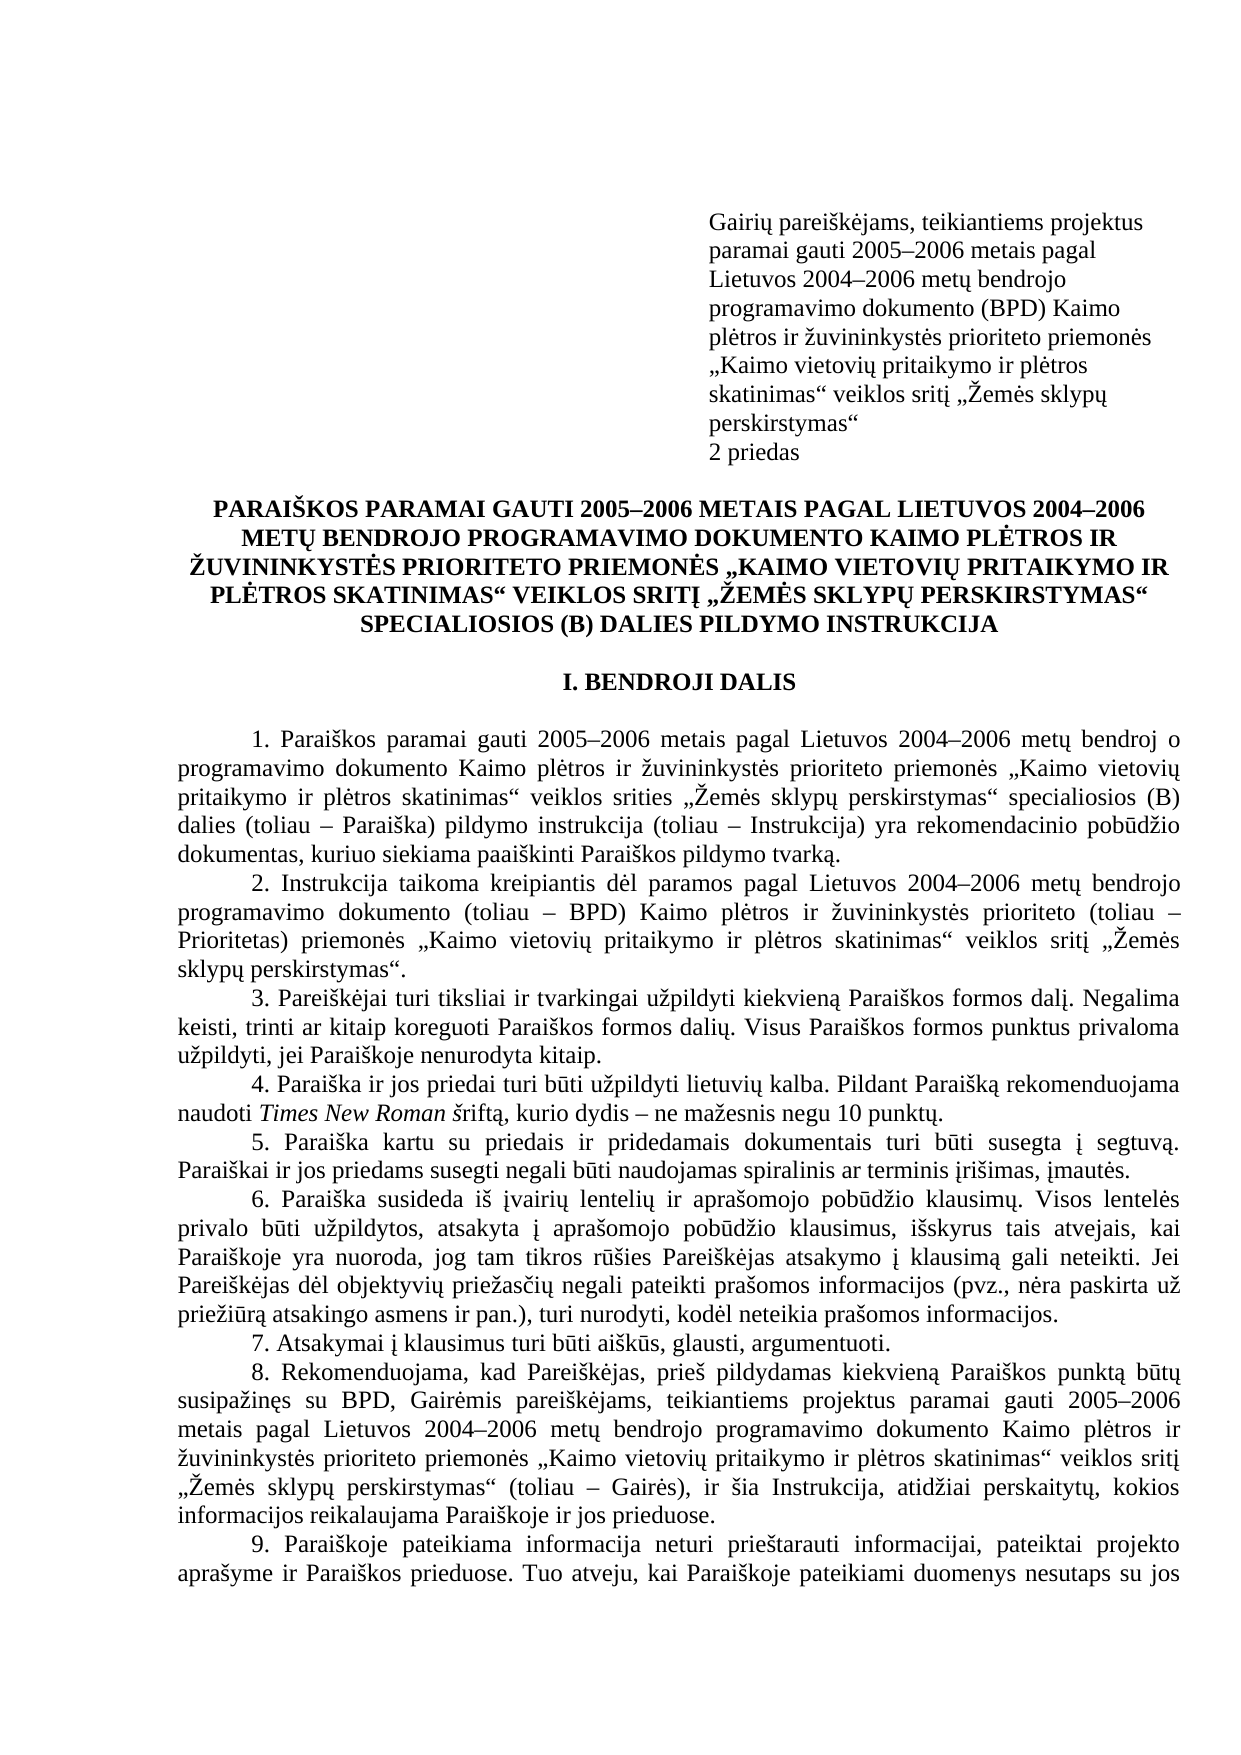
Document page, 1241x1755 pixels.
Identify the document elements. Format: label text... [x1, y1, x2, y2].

text skatinimas“ veiklos sritį „Žemės sklypų [177, 379, 1181, 408]
text PARAIŠKOS PARAMAI GAUTI 2005–2006 METAIS PAGAL LIETUVOS 2004–2006 METŲ BENDROJO PROGRAMAVIMO DOKUMENTO KAIMO PLĖTROS IR ŽUVININKYSTĖS PRIORITETO PRIEMONĖS „KAIMO VIETOVIŲ PRITAIKYMO IR PLĖTROS SKATINIMAS“ VEIKLOS SRITĮ „ŽEMĖS SKLYPŲ PERSKIRSTYMAS“ SPECIALIOSIOS (B) DALIES PILDYMO INSTRUKCIJA [177, 494, 1181, 638]
text 4. Paraiška ir jos priedai turi būti užpildyti lietuvių kalba. Pildant Paraišką rekomenduojama naudoti Times New Roman šriftą, kurio dydis – ne mažesnis negu 10 punktų. [177, 1069, 1181, 1127]
text plėtros ir žuvininkystės prioriteto priemonės [177, 322, 1181, 350]
text 2. Instrukcija taikoma kreipiantis dėl paramos pagal Lietuvos 2004–2006 metų bendrojo programavimo dokumento (toliau – BPD) Kaimo plėtros ir žuvininkystės prioriteto (toliau – Prioritetas) priemonės „Kaimo vietovių pritaikymo ir plėtros skatinimas“ veiklos sritį „Žemės sklypų perskirstymas“. [177, 868, 1181, 983]
text Lietuvos 2004–2006 metų bendrojo [177, 264, 1181, 293]
text 5. Paraiška kartu su priedais ir pridedamais dokumentais turi būti susegta į segtuvą. Paraiškai ir jos priedams susegti negali būti naudojamas spiralinis ar terminis įrišimas, įmautės. [177, 1127, 1181, 1184]
text 2 priedas [177, 437, 1181, 465]
text 8. Rekomenduojama, kad Pareiškėjas, prieš pildydamas kiekvieną Paraiškos punktą būtų susipažinęs su BPD, Gairėmis pareiškėjams, teikiantiems projektus paramai gauti 2005–2006 metais pagal Lietuvos 2004–2006 metų bendrojo programavimo dokumento Kaimo plėtros ir žuvininkystės prioriteto priemonės „Kaimo vietovių pritaikymo ir plėtros skatinimas“ veiklos sritį „Žemės sklypų perskirstymas“ (toliau – Gairės), ir šia Instrukcija, atidžiai perskaitytų, kokios informacijos reikalaujama Paraiškoje ir jos prieduose. [177, 1357, 1181, 1529]
text Gairių pareiškėjams, teikiantiems projektus [177, 207, 1181, 235]
text 3. Pareiškėjai turi tiksliai ir tvarkingai užpildyti kiekvieną Paraiškos formos dalį. Negalima keisti, trinti ar kitaip koreguoti Paraiškos formos dalių. Visus Paraiškos formos punktus privaloma užpildyti, jei Paraiškoje nenurodyta kitaip. [177, 983, 1181, 1069]
text 1. Paraiškos paramai gauti 2005–2006 metais pagal Lietuvos 2004–2006 metų bendroj o programavimo dokumento Kaimo plėtros ir žuvininkystės prioriteto priemonės „Kaimo vietovių pritaikymo ir plėtros skatinimas“ veiklos srities „Žemės sklypų perskirstymas“ specialiosios (B) dalies (toliau – Paraiška) pildymo instrukcija (toliau – Instrukcija) yra rekomendacinio pobūdžio dokumentas, kuriuo siekiama paaiškinti Paraiškos pildymo tvarką. [177, 724, 1181, 868]
text perskirstymas“ [177, 408, 1181, 437]
text I. BENDROJI DALIS [177, 667, 1181, 695]
text 9. Paraiškoje pateikiama informacija neturi prieštarauti informacijai, pateiktai projekto aprašyme ir Paraiškos prieduose. Tuo atveju, kai Paraiškoje pateikiami duomenys nesutaps su jos [177, 1529, 1181, 1587]
text 6. Paraiška susideda iš įvairių lentelių ir aprašomojo pobūdžio klausimų. Visos lentelės privalo būti užpildytos, atsakyta į aprašomojo pobūdžio klausimus, išskyrus tais atvejais, kai Paraiškoje yra nuoroda, jog tam tikros rūšies Pareiškėjas atsakymo į klausimą gali neteikti. Jei Pareiškėjas dėl objektyvių priežasčių negali pateikti prašomos informacijos (pvz., nėra paskirta už priežiūrą atsakingo asmens ir pan.), turi nurodyti, kodėl neteikia prašomos informacijos. [177, 1184, 1181, 1328]
text 7. Atsakymai į klausimus turi būti aiškūs, glausti, argumentuoti. [177, 1328, 1181, 1357]
text „Kaimo vietovių pritaikymo ir plėtros [177, 350, 1181, 379]
text paramai gauti 2005–2006 metais pagal [177, 235, 1181, 264]
text programavimo dokumento (BPD) Kaimo [177, 293, 1181, 322]
